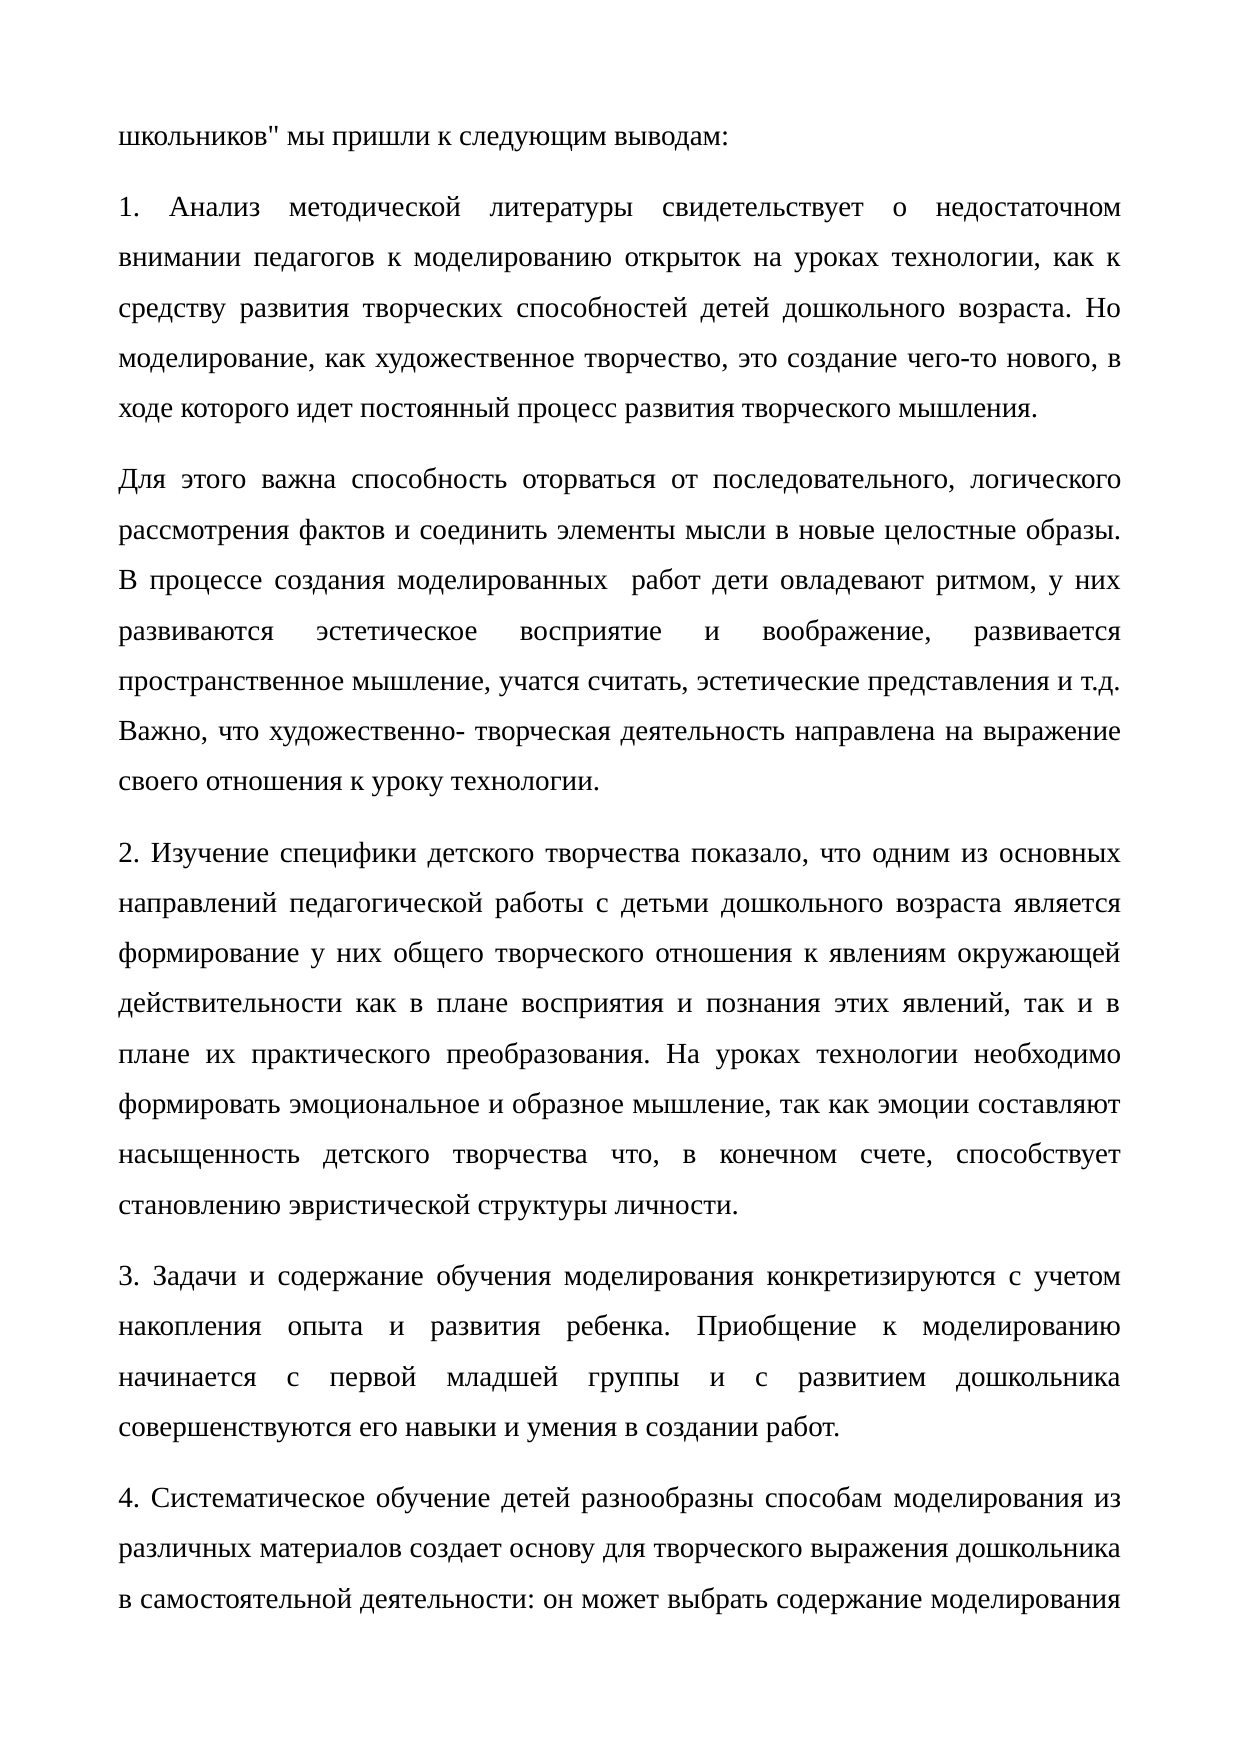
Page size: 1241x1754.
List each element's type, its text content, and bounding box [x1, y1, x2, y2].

text 3. Задачи и содержание обучения моделирования конкретизируются с учетом накопления опыта и развития ребенка. Приобщение к моделированию начинается с первой младшей группы и с развитием дошкольника совершенствуются его навыки и умения в создании работ. [118, 1258, 1122, 1442]
text 1. Анализ методической литературы свидетельствует о недостаточном внимании педагогов к моделированию открыток на уроках технологии, как к средству развития творческих способностей детей дошкольного возраста. Но моделирование, как художественное творчество, это создание чего-то нового, в ходе которого идет постоянный процесс развития творческого мышления. [118, 189, 1122, 424]
text школьников" мы пришли к следующим выводам: [118, 118, 1122, 152]
text Для этого важна способность оторваться от последовательного, логического рассмотрения фактов и соединить элементы мысли в новые целостные образы. В процессе создания моделированных работ дети овладевают ритмом, у них развиваются эстетическое восприятие и воображение, развивается пространственное мышление, учатся считать, эстетические представления и т.д. Важно, что художественно- творческая деятельность направлена на выражение своего отношения к уроку технологии. [118, 462, 1122, 797]
text 2. Изучение специфики детского творчества показало, что одним из основных направлений педагогической работы с детьми дошкольного возраста является формирование у них общего творческого отношения к явлениям окружающей действительности как в плане восприятия и познания этих явлений, так и в плане их практического преобразования. На уроках технологии необходимо формировать эмоциональное и образное мышление, так как эмоции составляют насыщенность детского творчества что, в конечном счете, способствует становлению эвристической структуры личности. [118, 835, 1122, 1220]
text 4. Систематическое обучение детей разнообразны способам моделирования из различных материалов создает основу для творческого выражения дошкольника в самостоятельной деятельности: он может выбрать содержание моделирования [118, 1480, 1122, 1614]
